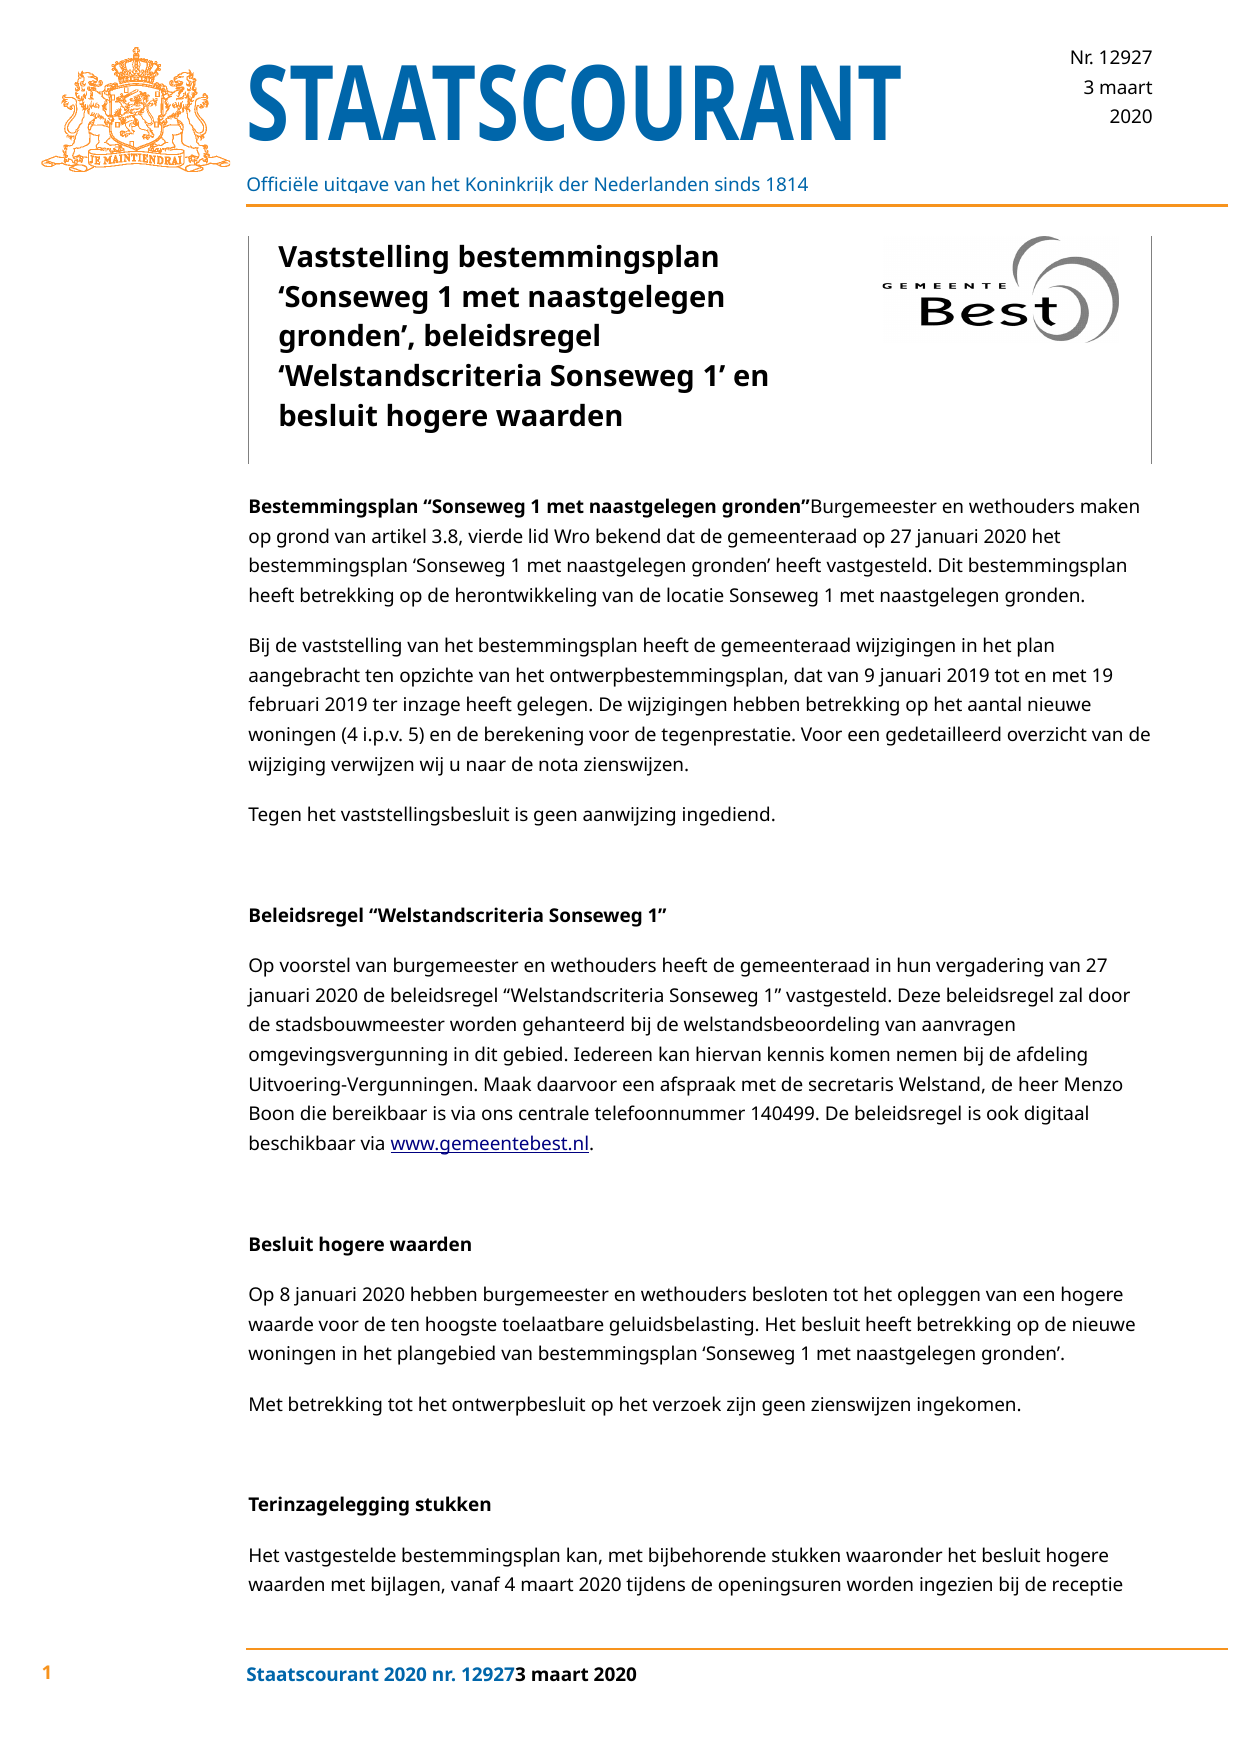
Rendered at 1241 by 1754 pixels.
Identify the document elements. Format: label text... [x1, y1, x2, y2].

table_header Vaststelling bestemmingsplan ‘Sonseweg 1 met naastgelegen gronden’, beleidsregel ‘Welstandscriteria Sonseweg 1’ en besluit hogere waarden [249, 236, 850, 464]
picture [882, 236, 1119, 343]
text Tegen het vaststellingsbesluit is geen aanwijzing ingediend. [248, 801, 1152, 827]
text Op 8 januari 2020 hebben burgemeester en wethouders besloten tot het opleggen van een hogere waarde voor de ten hoogste toelaatbare geluidsbelasting. Het besluit heeft betrekking op de nieuwe woningen in het plangebied van bestemmingsplan ‘Sonseweg 1 met naastgelegen gronden’. [248, 1281, 1152, 1366]
text Bij de vaststelling van het bestemmingsplan heeft de gemeenteraad wijzigingen in het plan aangebracht ten opzichte van het ontwerpbestemmingsplan, dat van 9 januari 2019 tot en met 19 februari 2019 ter inzage heeft gelegen. De wijzigingen hebben betrekking op het aantal nieuwe woningen (4 i.p.v. 5) en de berekening voor de tegenprestatie. Voor een gedetailleerd overzicht van de wijziging verwijzen wij u naar de nota zienswijzen. [248, 632, 1152, 777]
text Beleidsregel “Welstandscriteria Sonseweg 1” [248, 902, 1152, 928]
text Terinzagelegging stukken [248, 1492, 1152, 1517]
table_header [850, 236, 882, 342]
table_header [1119, 236, 1151, 342]
table_header [850, 343, 1151, 464]
text Besluit hogere waarden [248, 1231, 1152, 1257]
picture [41, 47, 231, 172]
text Op voorstel van burgemeester en wethouders heeft de gemeenteraad in hun vergadering van 27 januari 2020 de beleidsregel “Welstandscriteria Sonseweg 1” vastgesteld. Deze beleidsregel zal door de stadsbouwmeester worden gehanteerd bij de welstandsbeoordeling van aanvragen omgevingsvergunning in dit gebied. Iedereen kan hiervan kennis komen nemen bij de afdeling Uitvoering-Vergunningen. Maak daarvoor een afspraak met de secretaris Welstand, de heer Menzo Boon die bereikbaar is via ons centrale telefoonnummer 140499. De beleidsregel is ook digitaal beschikbaar via www.gemeentebest.nl. [248, 952, 1152, 1156]
text Het vastgestelde bestemmingsplan kan, met bijbehorende stukken waaronder het besluit hogere waarden met bijlagen, vanaf 4 maart 2020 tijdens de openingsuren worden ingezien bij de receptie [248, 1542, 1152, 1597]
text Met betrekking tot het ontwerpbesluit op het verzoek zijn geen zienswijzen ingekomen. [248, 1391, 1152, 1417]
text Bestemmingsplan “Sonseweg 1 met naastgelegen gronden”Burgemeester en wethouders maken op grond van artikel 3.8, vierde lid Wro bekend dat de gemeenteraad op 27 januari 2020 het bestemmingsplan ‘Sonseweg 1 met naastgelegen gronden’ heeft vastgesteld. Dit bestemmingsplan heeft betrekking op de herontwikkeling van de locatie Sonseweg 1 met naastgelegen gronden. [248, 493, 1152, 608]
